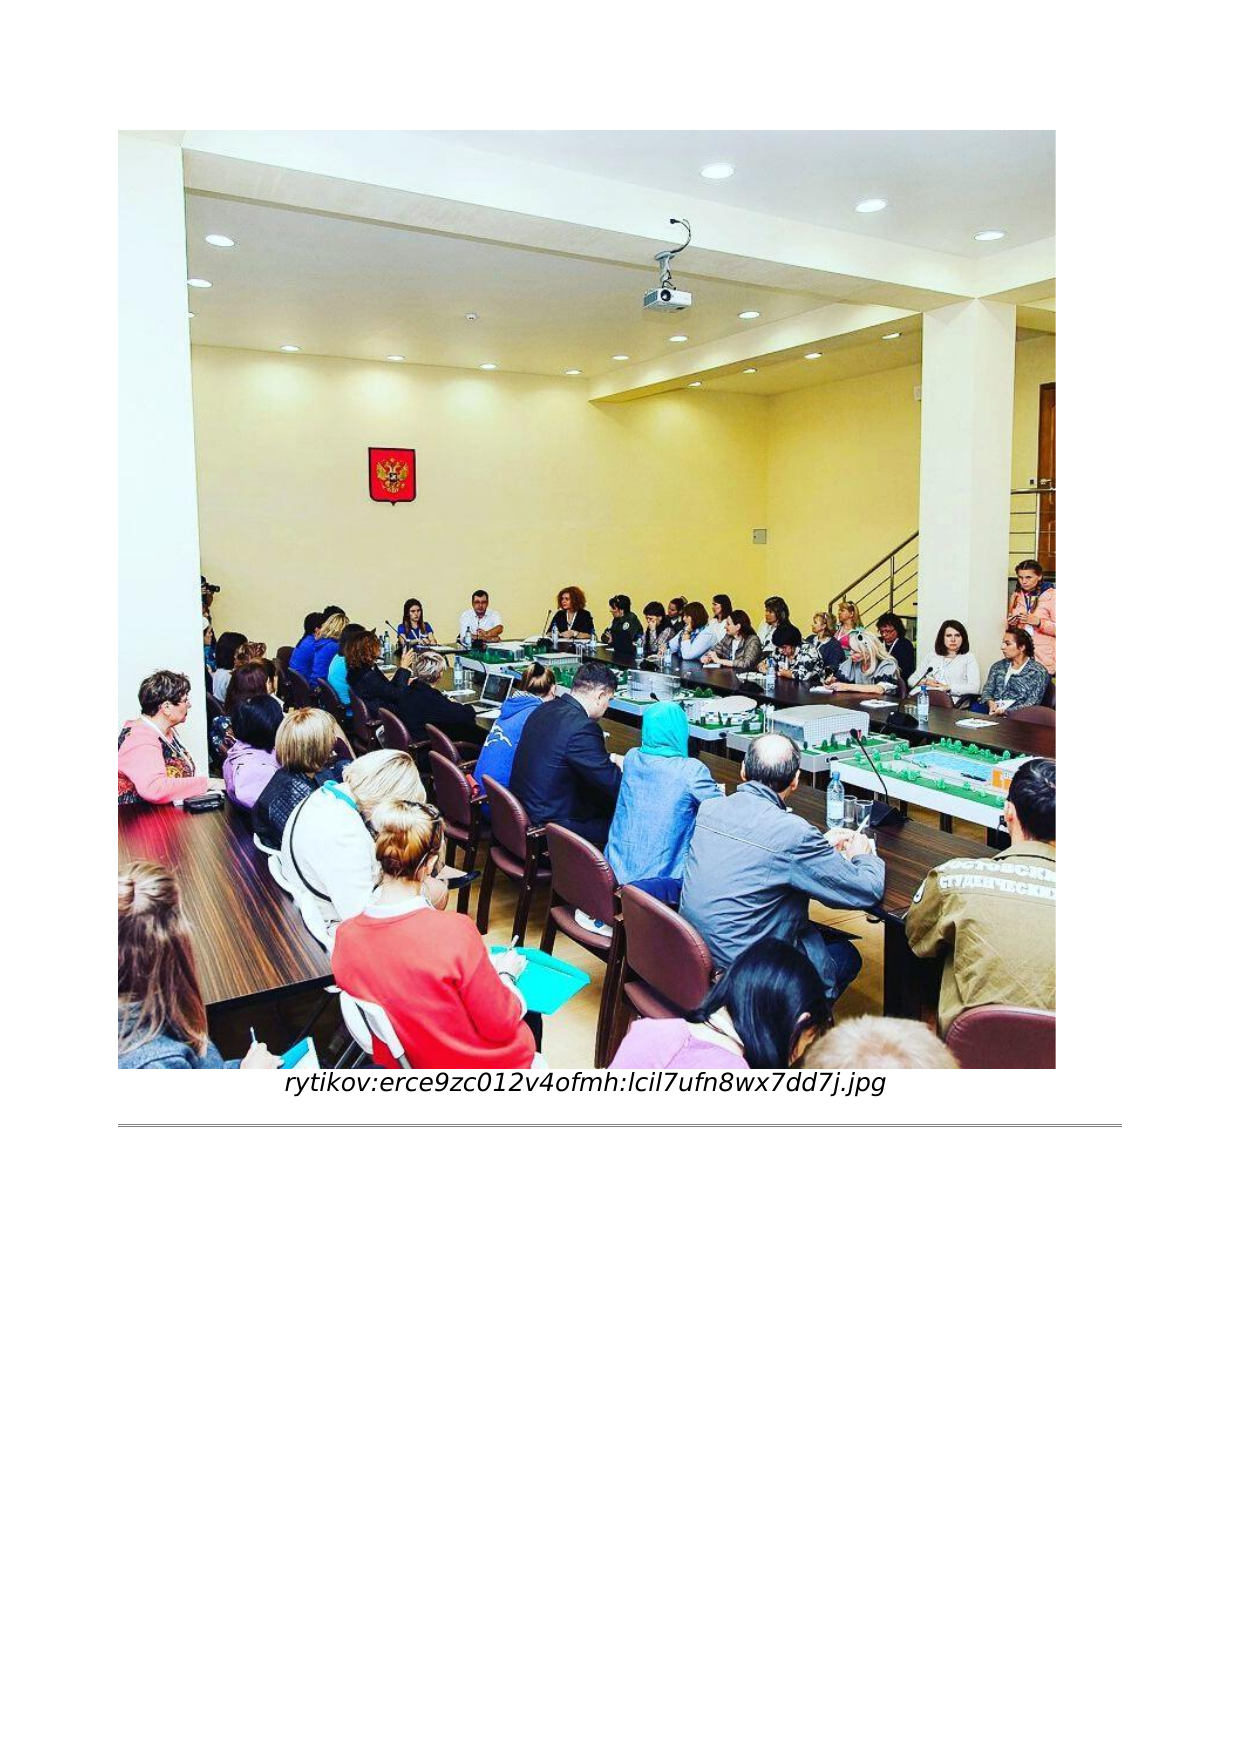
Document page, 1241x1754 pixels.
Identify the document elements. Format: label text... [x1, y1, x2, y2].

picture [118, 130, 1056, 1069]
text rytikov:erce9zc012v4ofmh:lcil7ufn8wx7dd7j.jpg [118, 1069, 1056, 1097]
